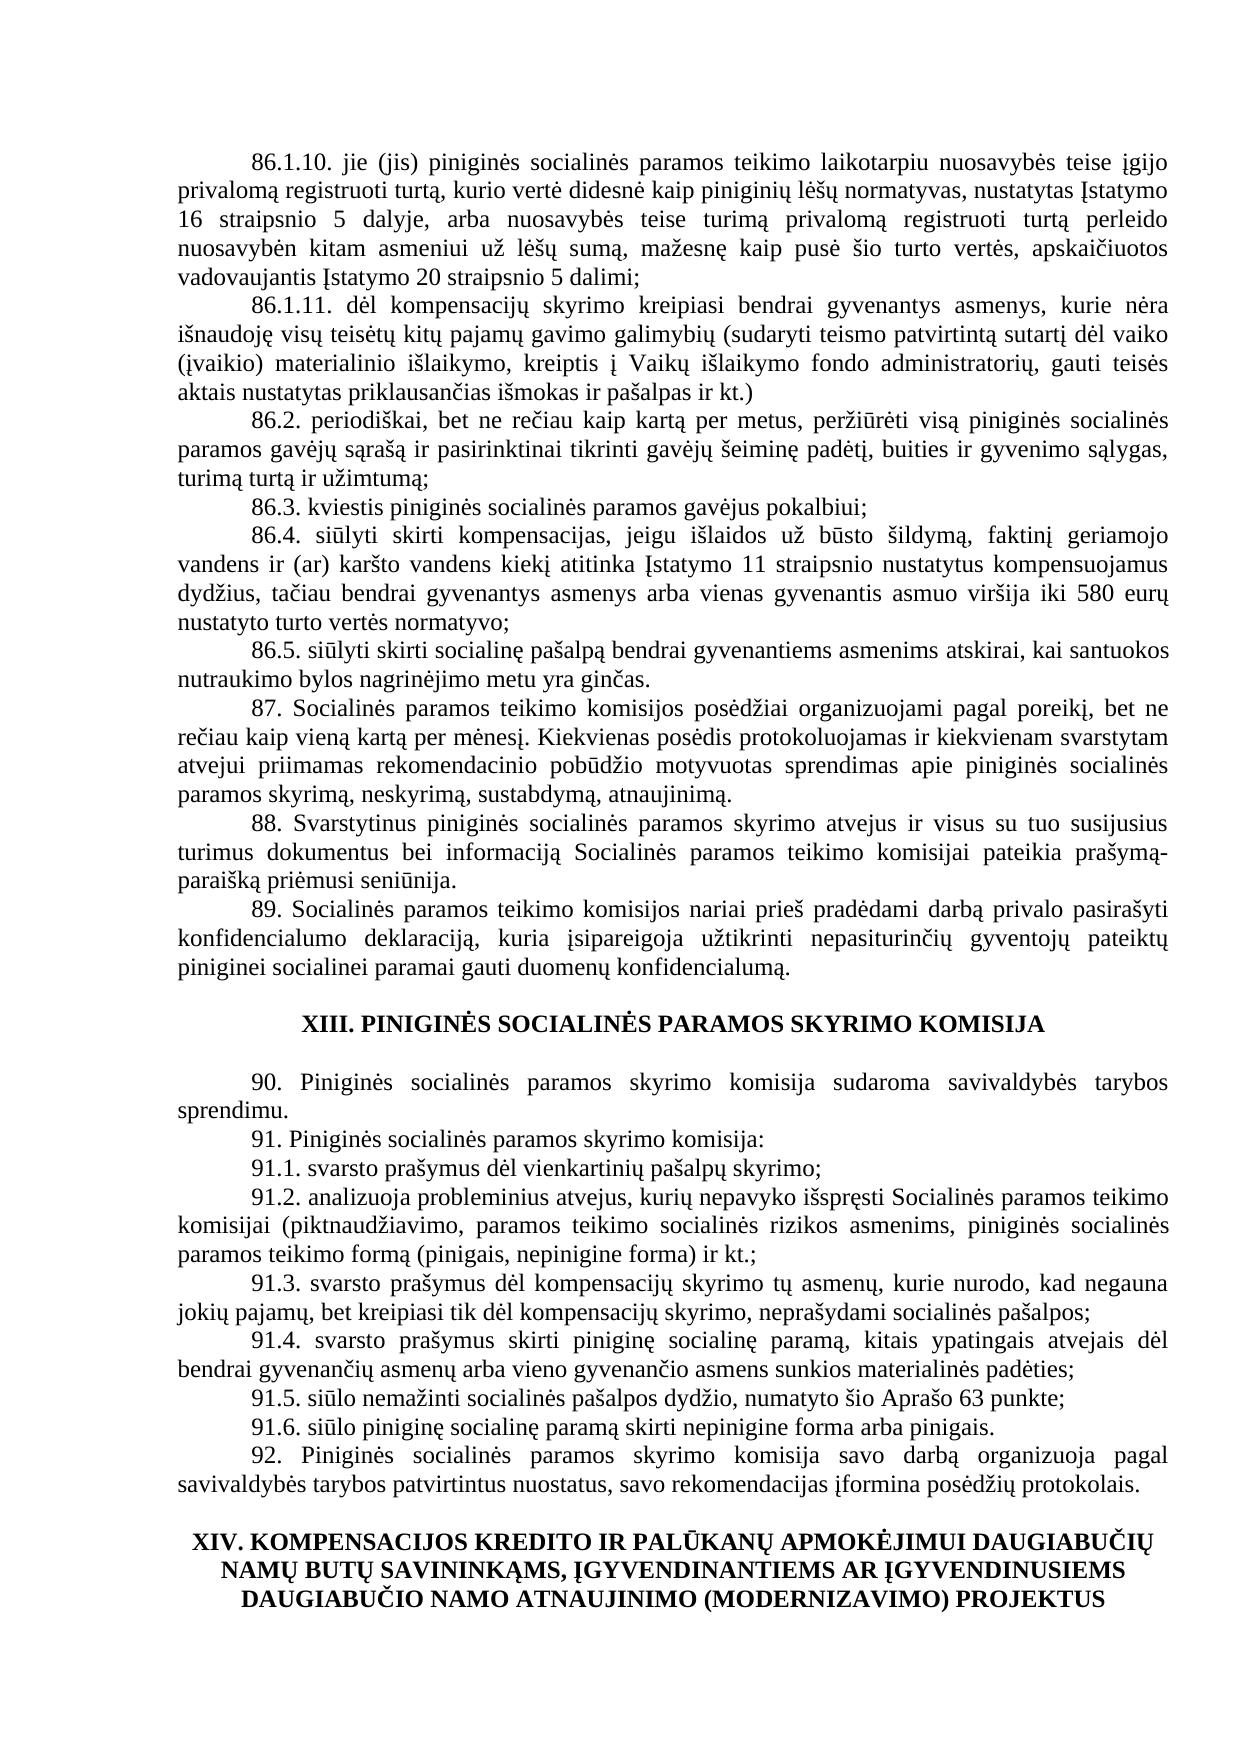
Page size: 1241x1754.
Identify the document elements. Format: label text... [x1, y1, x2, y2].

text XIV. KOMPENSACIJOS KREDITO IR PALŪKANŲ APMOKĖJIMUI DAUGIABUČIŲ NAMŲ BUTŲ SAVININKĄMS, ĮGYVENDINANTIEMS AR ĮGYVENDINUSIEMS DAUGIABUČIO NAMO ATNAUJINIMO (MODERNIZAVIMO) PROJEKTUS [177, 1527, 1169, 1613]
text 91.6. siūlo piniginę socialinę paramą skirti nepinigine forma arba pinigais. [177, 1412, 1169, 1441]
text 89. Socialinės paramos teikimo komisijos nariai prieš pradėdami darbą privalo pasirašyti konfidencialumo deklaraciją, kuria įsipareigoja užtikrinti nepasiturinčių gyventojų pateiktų piniginei socialinei paramai gauti duomenų konfidencialumą. [177, 894, 1169, 981]
text 91.2. analizuoja probleminius atvejus, kurių nepavyko išspręsti Socialinės paramos teikimo komisijai (piktnaudžiavimo, paramos teikimo socialinės rizikos asmenims, piniginės socialinės paramos teikimo formą (pinigais, nepinigine forma) ir kt.; [177, 1182, 1169, 1268]
text 87. Socialinės paramos teikimo komisijos posėdžiai organizuojami pagal poreikį, bet ne rečiau kaip vieną kartą per mėnesį. Kiekvienas posėdis protokoluojamas ir kiekvienam svarstytam atvejui priimamas rekomendacinio pobūdžio motyvuotas sprendimas apie piniginės socialinės paramos skyrimą, neskyrimą, sustabdymą, atnaujinimą. [177, 693, 1169, 808]
text 90. Piniginės socialinės paramos skyrimo komisija sudaroma savivaldybės tarybos sprendimu. [177, 1067, 1169, 1124]
text 91.5. siūlo nemažinti socialinės pašalpos dydžio, numatyto šio Aprašo 63 punkte; [177, 1383, 1169, 1412]
text XIII. PINIGINĖS SOCIALINĖS PARAMOS SKYRIMO KOMISIJA [177, 1009, 1169, 1038]
text 92. Piniginės socialinės paramos skyrimo komisija savo darbą organizuoja pagal savivaldybės tarybos patvirtintus nuostatus, savo rekomendacijas įformina posėdžių protokolais. [177, 1441, 1169, 1498]
text 86.3. kviestis piniginės socialinės paramos gavėjus pokalbiui; [177, 492, 1169, 521]
text 86.1.10. jie (jis) piniginės socialinės paramos teikimo laikotarpiu nuosavybės teise įgijo privalomą registruoti turtą, kurio vertė didesnė kaip piniginių lėšų normatyvas, nustatytas Įstatymo 16 straipsnio 5 dalyje, arba nuosavybės teise turimą privalomą registruoti turtą perleido nuosavybėn kitam asmeniui už lėšų sumą, mažesnę kaip pusė šio turto vertės, apskaičiuotos vadovaujantis Įstatymo 20 straipsnio 5 dalimi; [177, 147, 1169, 291]
text 86.5. siūlyti skirti socialinę pašalpą bendrai gyvenantiems asmenims atskirai, kai santuokos nutraukimo bylos nagrinėjimo metu yra ginčas. [177, 636, 1169, 693]
text 91. Piniginės socialinės paramos skyrimo komisija: [177, 1124, 1169, 1153]
text 88. Svarstytinus piniginės socialinės paramos skyrimo atvejus ir visus su tuo susijusius turimus dokumentus bei informaciją Socialinės paramos teikimo komisijai pateikia prašymą-paraišką priėmusi seniūnija. [177, 808, 1169, 894]
text 91.4. svarsto prašymus skirti piniginę socialinę paramą, kitais ypatingais atvejais dėl bendrai gyvenančių asmenų arba vieno gyvenančio asmens sunkios materialinės padėties; [177, 1326, 1169, 1383]
text 86.4. siūlyti skirti kompensacijas, jeigu išlaidos už būsto šildymą, faktinį geriamojo vandens ir (ar) karšto vandens kiekį atitinka Įstatymo 11 straipsnio nustatytus kompensuojamus dydžius, tačiau bendrai gyvenantys asmenys arba vienas gyvenantis asmuo viršija iki 580 eurų nustatyto turto vertės normatyvo; [177, 521, 1169, 636]
text 91.1. svarsto prašymus dėl vienkartinių pašalpų skyrimo; [177, 1153, 1169, 1182]
text 91.3. svarsto prašymus dėl kompensacijų skyrimo tų asmenų, kurie nurodo, kad negauna jokių pajamų, bet kreipiasi tik dėl kompensacijų skyrimo, neprašydami socialinės pašalpos; [177, 1268, 1169, 1326]
text 86.2. periodiškai, bet ne rečiau kaip kartą per metus, peržiūrėti visą piniginės socialinės paramos gavėjų sąrašą ir pasirinktinai tikrinti gavėjų šeiminę padėtį, buities ir gyvenimo sąlygas, turimą turtą ir užimtumą; [177, 406, 1169, 492]
text 86.1.11. dėl kompensacijų skyrimo kreipiasi bendrai gyvenantys asmenys, kurie nėra išnaudoję visų teisėtų kitų pajamų gavimo galimybių (sudaryti teismo patvirtintą sutartį dėl vaiko (įvaikio) materialinio išlaikymo, kreiptis į Vaikų išlaikymo fondo administratorių, gauti teisės aktais nustatytas priklausančias išmokas ir pašalpas ir kt.) [177, 291, 1169, 406]
